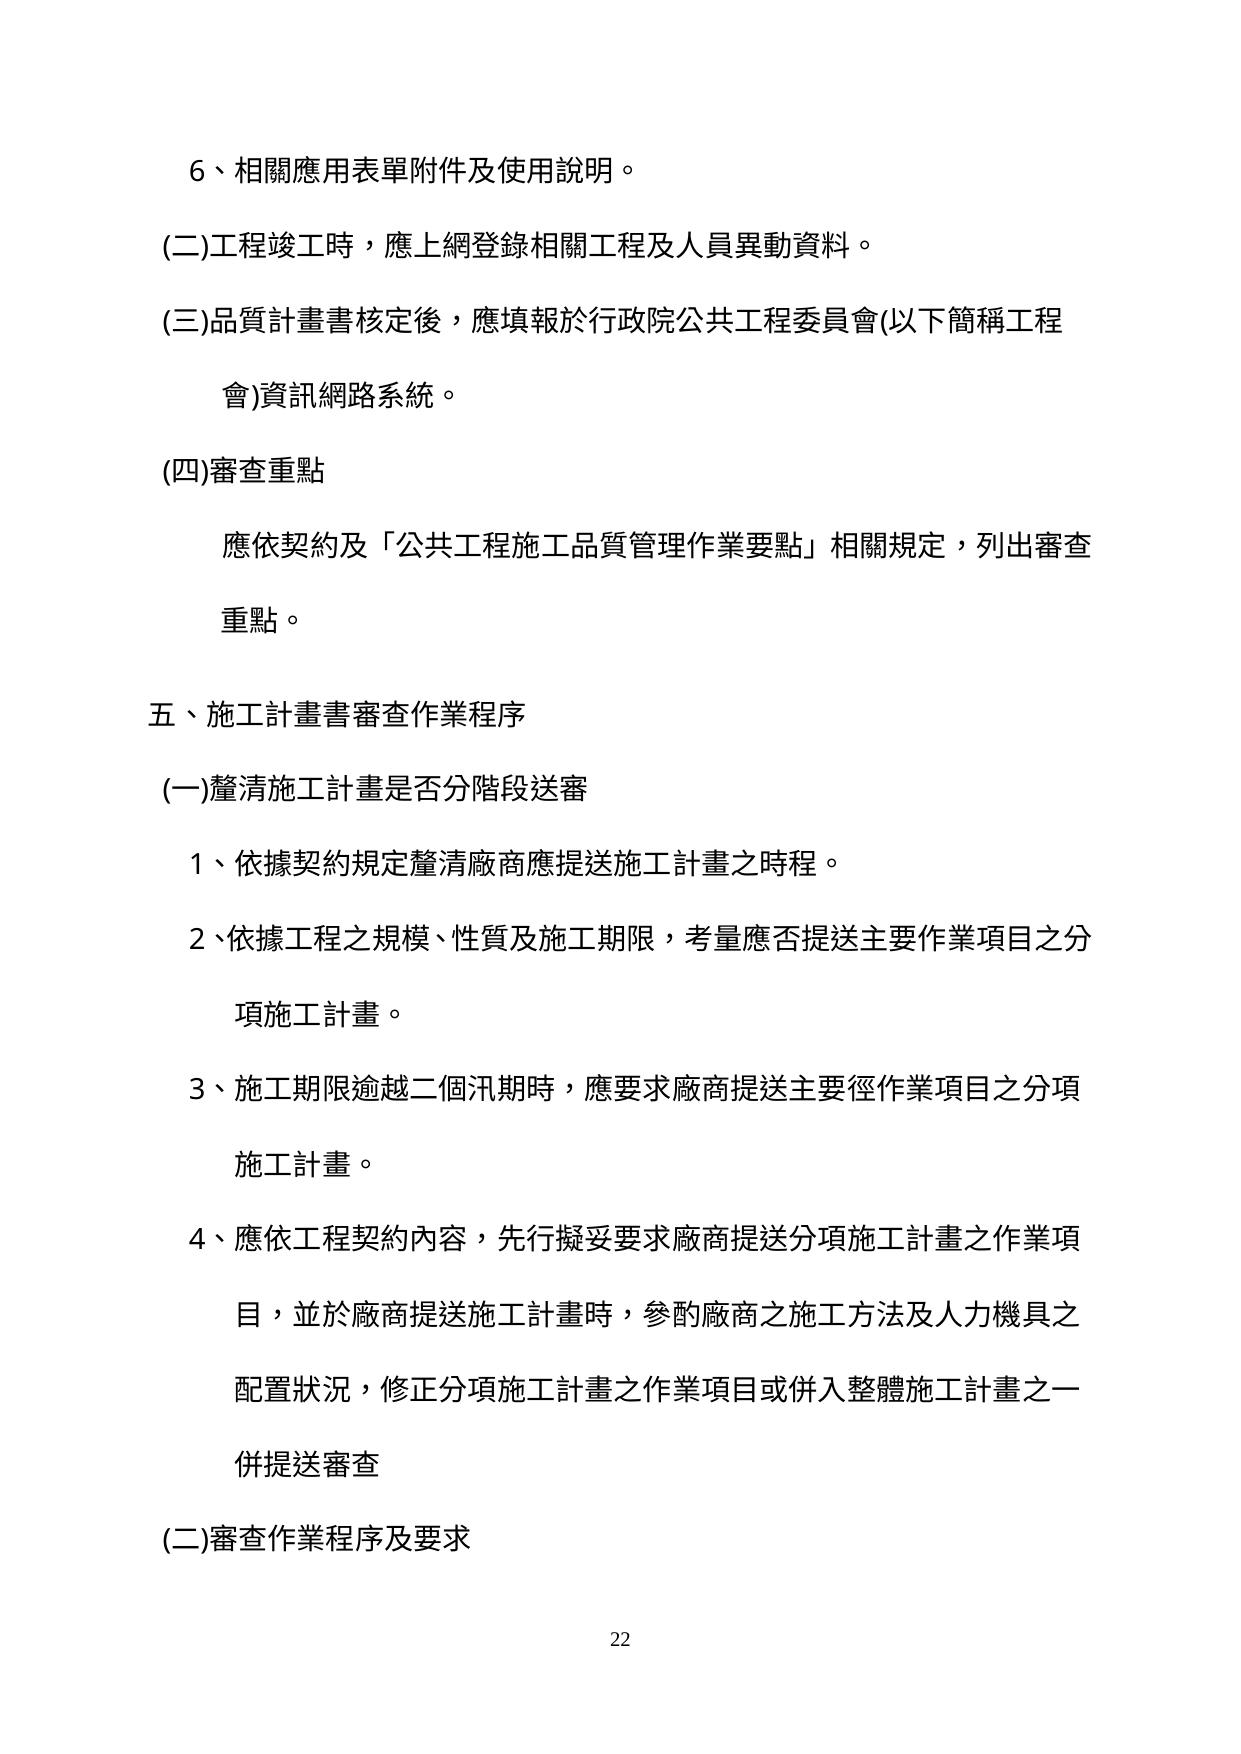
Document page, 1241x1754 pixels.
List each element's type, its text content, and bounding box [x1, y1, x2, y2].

text (二)工程竣工時，應上網登錄相關工程及人員異動資料。 [162, 206, 1092, 281]
text (二)審查作業程序及要求 [162, 1500, 1092, 1575]
text (一)釐清施工計畫是否分階段送審 [162, 750, 1092, 825]
text 4、應依工程契約內容，先行擬妥要求廠商提送分項施工計畫之作業項目，並於廠商提送施工計畫時，參酌廠商之施工方法及人力機具之配置狀況，修正分項施工計畫之作業項目或併入整體施工計畫之一併提送審查 [188, 1200, 1092, 1500]
text (四)審查重點 [162, 431, 1092, 506]
text 應依契約及「公共工程施工品質管理作業要點」相關規定，列出審查重點。 [220, 506, 1092, 656]
text (三)品質計畫書核定後，應填報於行政院公共工程委員會(以下簡稱工程會)資訊網路系統。 [162, 281, 1092, 431]
text 1、依據契約規定釐清廠商應提送施工計畫之時程。 [188, 825, 1092, 900]
text 3、施工期限逾越二個汛期時，應要求廠商提送主要徑作業項目之分項施工計畫。 [188, 1050, 1092, 1200]
text 2、依據工程之規模、性質及施工期限，考量應否提送主要作業項目之分項施工計畫。 [188, 900, 1092, 1050]
text 五、施工計畫書審查作業程序 [148, 675, 1092, 750]
text 6、相關應用表單附件及使用說明。 [188, 131, 1092, 206]
